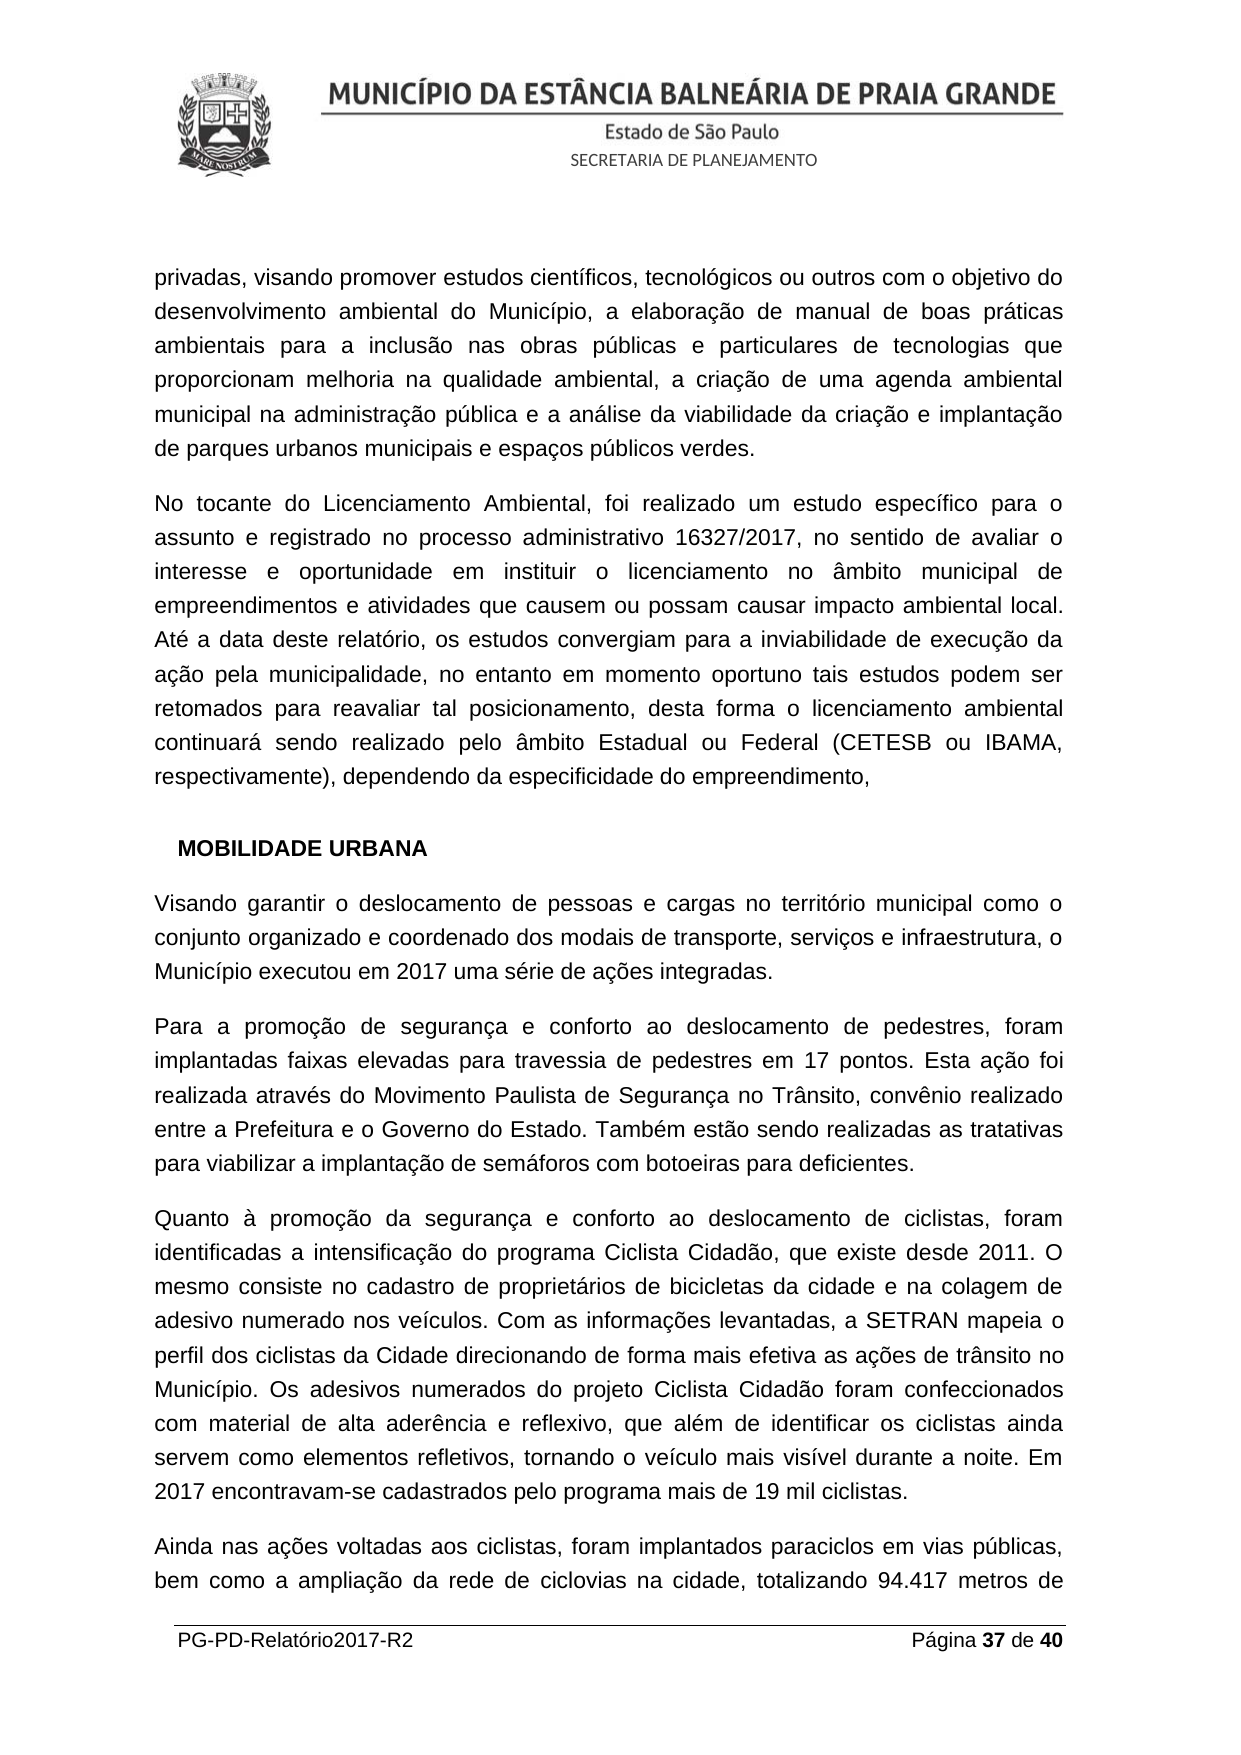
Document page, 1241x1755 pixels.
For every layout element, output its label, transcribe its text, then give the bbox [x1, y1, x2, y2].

subtitle MOBILIDADE URBANA [177, 835, 1153, 861]
text Quanto à promoção da segurança e conforto ao deslocamento de ciclistas, foram identificadas a intensificação do programa Ciclista Cidadão, que existe desde 2011. O mesmo consiste no cadastro de proprietários de bicicletas da cidade e na colagem de adesivo numerado nos veículos. Com as informações levantadas, a SETRAN mapeia o perfil dos ciclistas da Cidade direcionando de forma mais efetiva as ações de trânsito no Município. Os adesivos numerados do projeto Ciclista Cidadão foram confeccionados com material de alta aderência e reflexivo, que além de identificar os ciclistas ainda servem como elementos refletivos, tornando o veículo mais visível durante a noite. Em 2017 encontravam-se cadastrados pelo programa mais de 19 mil ciclistas. [154, 1205, 1064, 1504]
text privadas, visando promover estudos científicos, tecnológicos ou outros com o objetivo do desenvolvimento ambiental do Município, a elaboração de manual de boas práticas ambientais para a inclusão nas obras públicas e particulares de tecnologias que proporcionam melhoria na qualidade ambiental, a criação de uma agenda ambiental municipal na administração pública e a análise da viabilidade da criação e implantação de parques urbanos municipais e espaços públicos verdes. [154, 264, 1064, 461]
text Visando garantir o deslocamento de pessoas e cargas no território municipal como o conjunto organizado e coordenado dos modais de transporte, serviços e infraestrutura, o Município executou em 2017 uma série de ações integradas. [154, 890, 1064, 984]
text No tocante do Licenciamento Ambiental, foi realizado um estudo específico para o assunto e registrado no processo administrativo 16327/2017, no sentido de avaliar o interesse e oportunidade em instituir o licenciamento no âmbito municipal de empreendimentos e atividades que causem ou possam causar impacto ambiental local. Até a data deste relatório, os estudos convergiam para a inviabilidade de execução da ação pela municipalidade, no entanto em momento oportuno tais estudos podem ser retomados para reavaliar tal posicionamento, desta forma o licenciamento ambiental continuará sendo realizado pelo âmbito Estadual ou Federal (CETESB ou IBAMA, respectivamente), dependendo da especificidade do empreendimento, [154, 490, 1064, 789]
text Para a promoção de segurança e conforto ao deslocamento de pedestres, foram implantadas faixas elevadas para travessia de pedestres em 17 pontos. Esta ação foi realizada através do Movimento Paulista de Segurança no Trânsito, convênio realizado entre a Prefeitura e o Governo do Estado. Também estão sendo realizadas as tratativas para viabilizar a implantação de semáforos com botoeiras para deficientes. [154, 1013, 1064, 1176]
text Ainda nas ações voltadas aos ciclistas, foram implantados paraciclos em vias públicas, bem como a ampliação da rede de ciclovias na cidade, totalizando 94.417 metros de [154, 1533, 1064, 1594]
